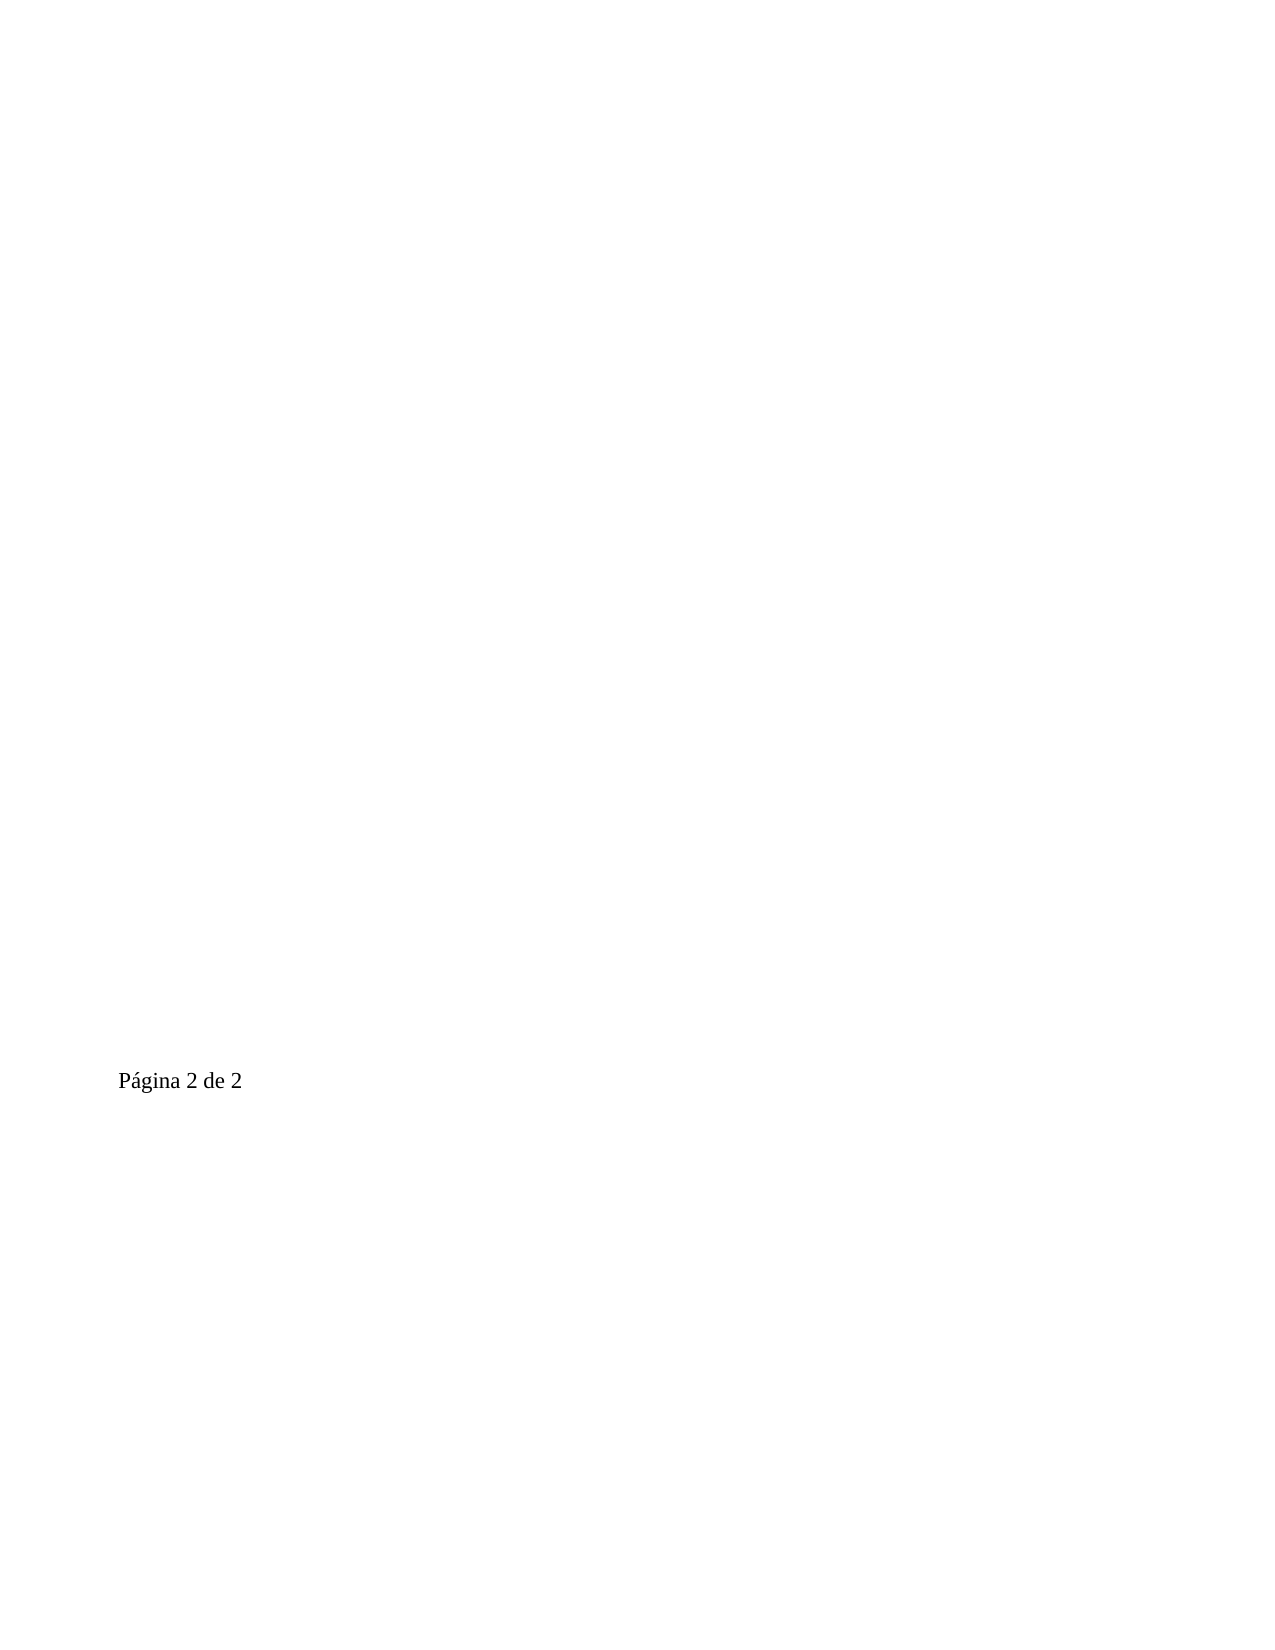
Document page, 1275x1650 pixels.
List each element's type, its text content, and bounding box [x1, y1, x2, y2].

text Página 2 de 2 [118, 1067, 1157, 1093]
